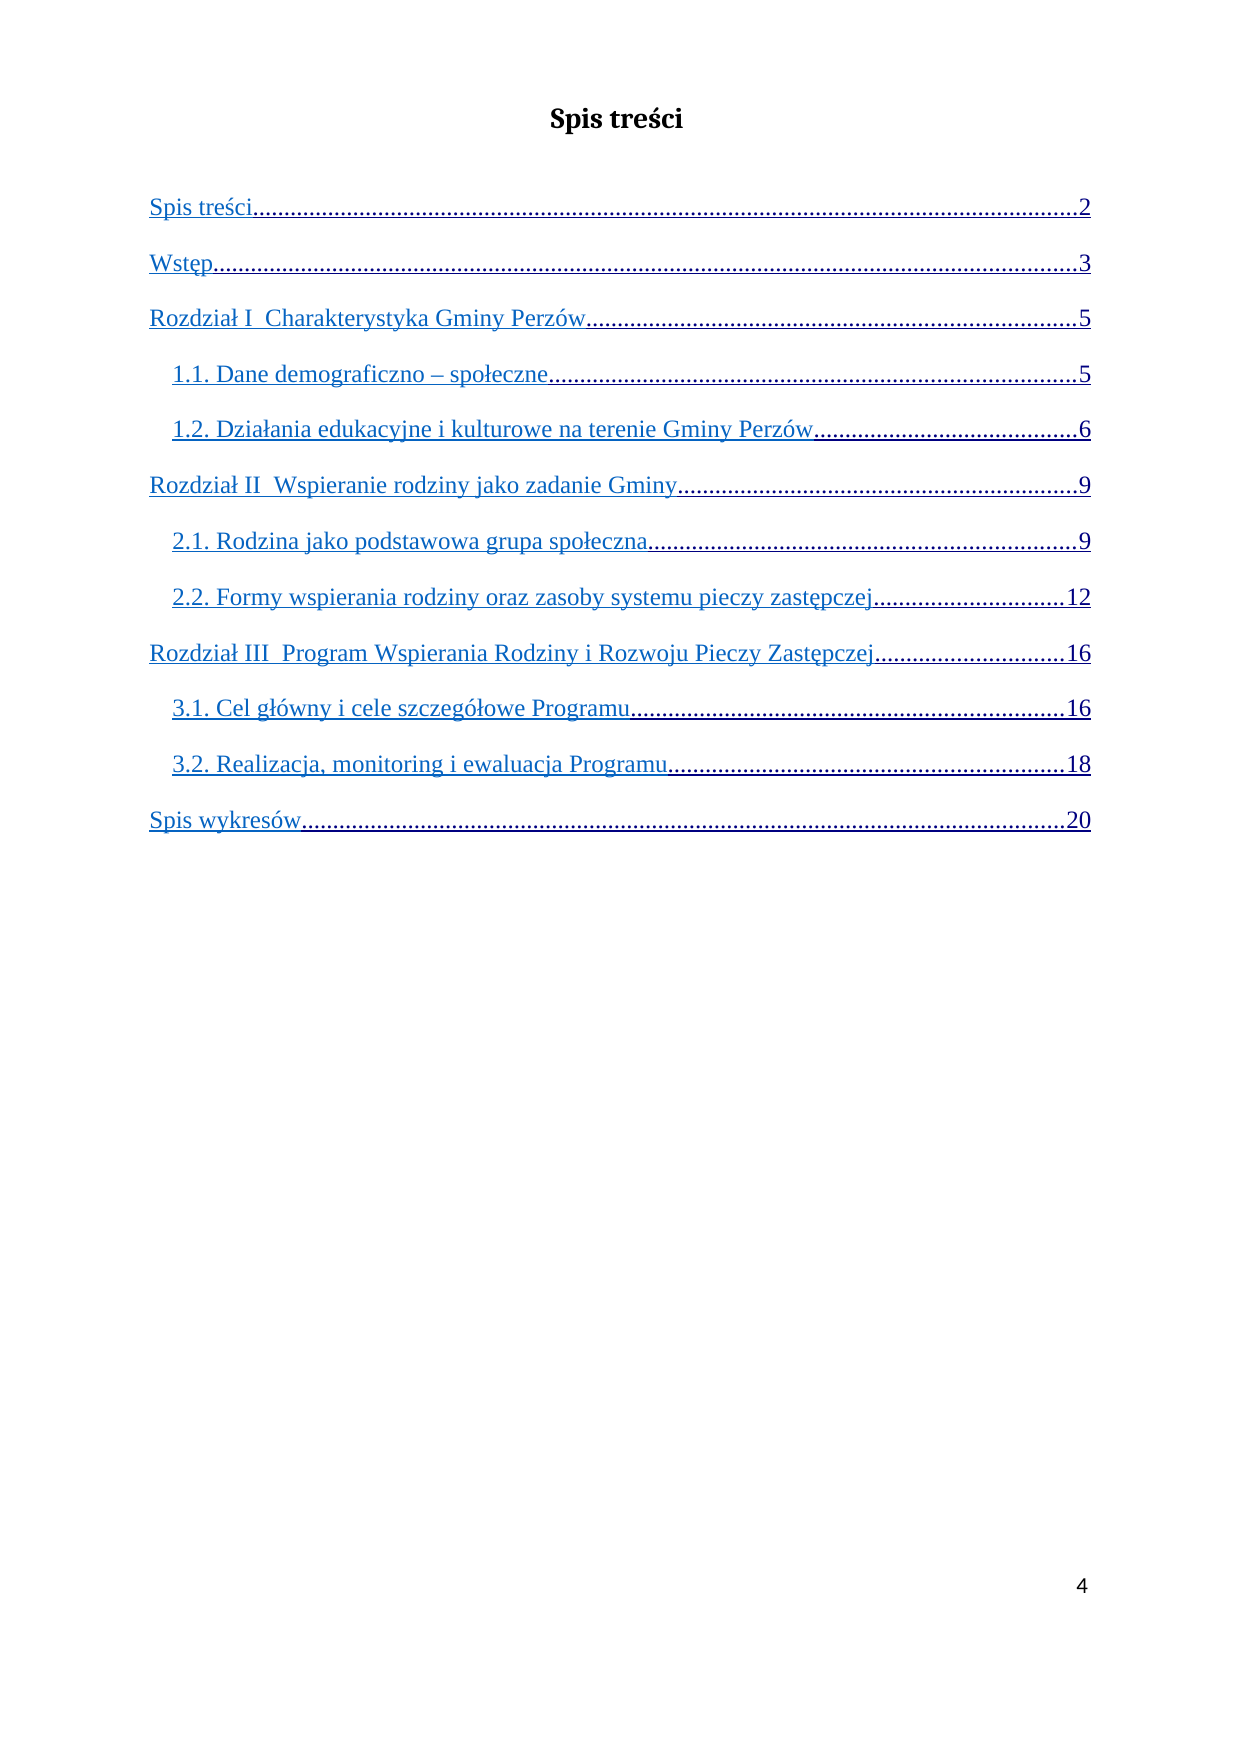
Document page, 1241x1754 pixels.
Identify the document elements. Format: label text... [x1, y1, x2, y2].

text 2.1. Rodzina jako podstawowa grupa społeczna 9 [172, 526, 1091, 551]
text Rozdział III Program Wspierania Rodziny i Rozwoju Pieczy Zastępczej 16 [149, 638, 1091, 663]
text Rozdział I Charakterystyka Gminy Perzów 5 [149, 303, 1091, 328]
text Rozdział II Wspieranie rodziny jako zadanie Gminy 9 [149, 471, 1091, 496]
text 2.2. Formy wspierania rodziny oraz zasoby systemu pieczy zastępczej 12 [172, 582, 1091, 607]
text 1.1. Dane demograficzno – społeczne 5 [172, 359, 1091, 384]
text Spis treści 2 [149, 192, 1091, 217]
text 3.1. Cel główny i cele szczegółowe Programu 16 [172, 693, 1091, 718]
text 3.2. Realizacja, monitoring i ewaluacja Programu 18 [172, 749, 1091, 774]
text 1.2. Działania edukacyjne i kulturowe na terenie Gminy Perzów 6 [172, 414, 1091, 439]
text Wstęp 3 [149, 248, 1091, 273]
text Spis wykresów 20 [149, 805, 1091, 830]
subtitle Spis treści [147, 102, 1093, 135]
